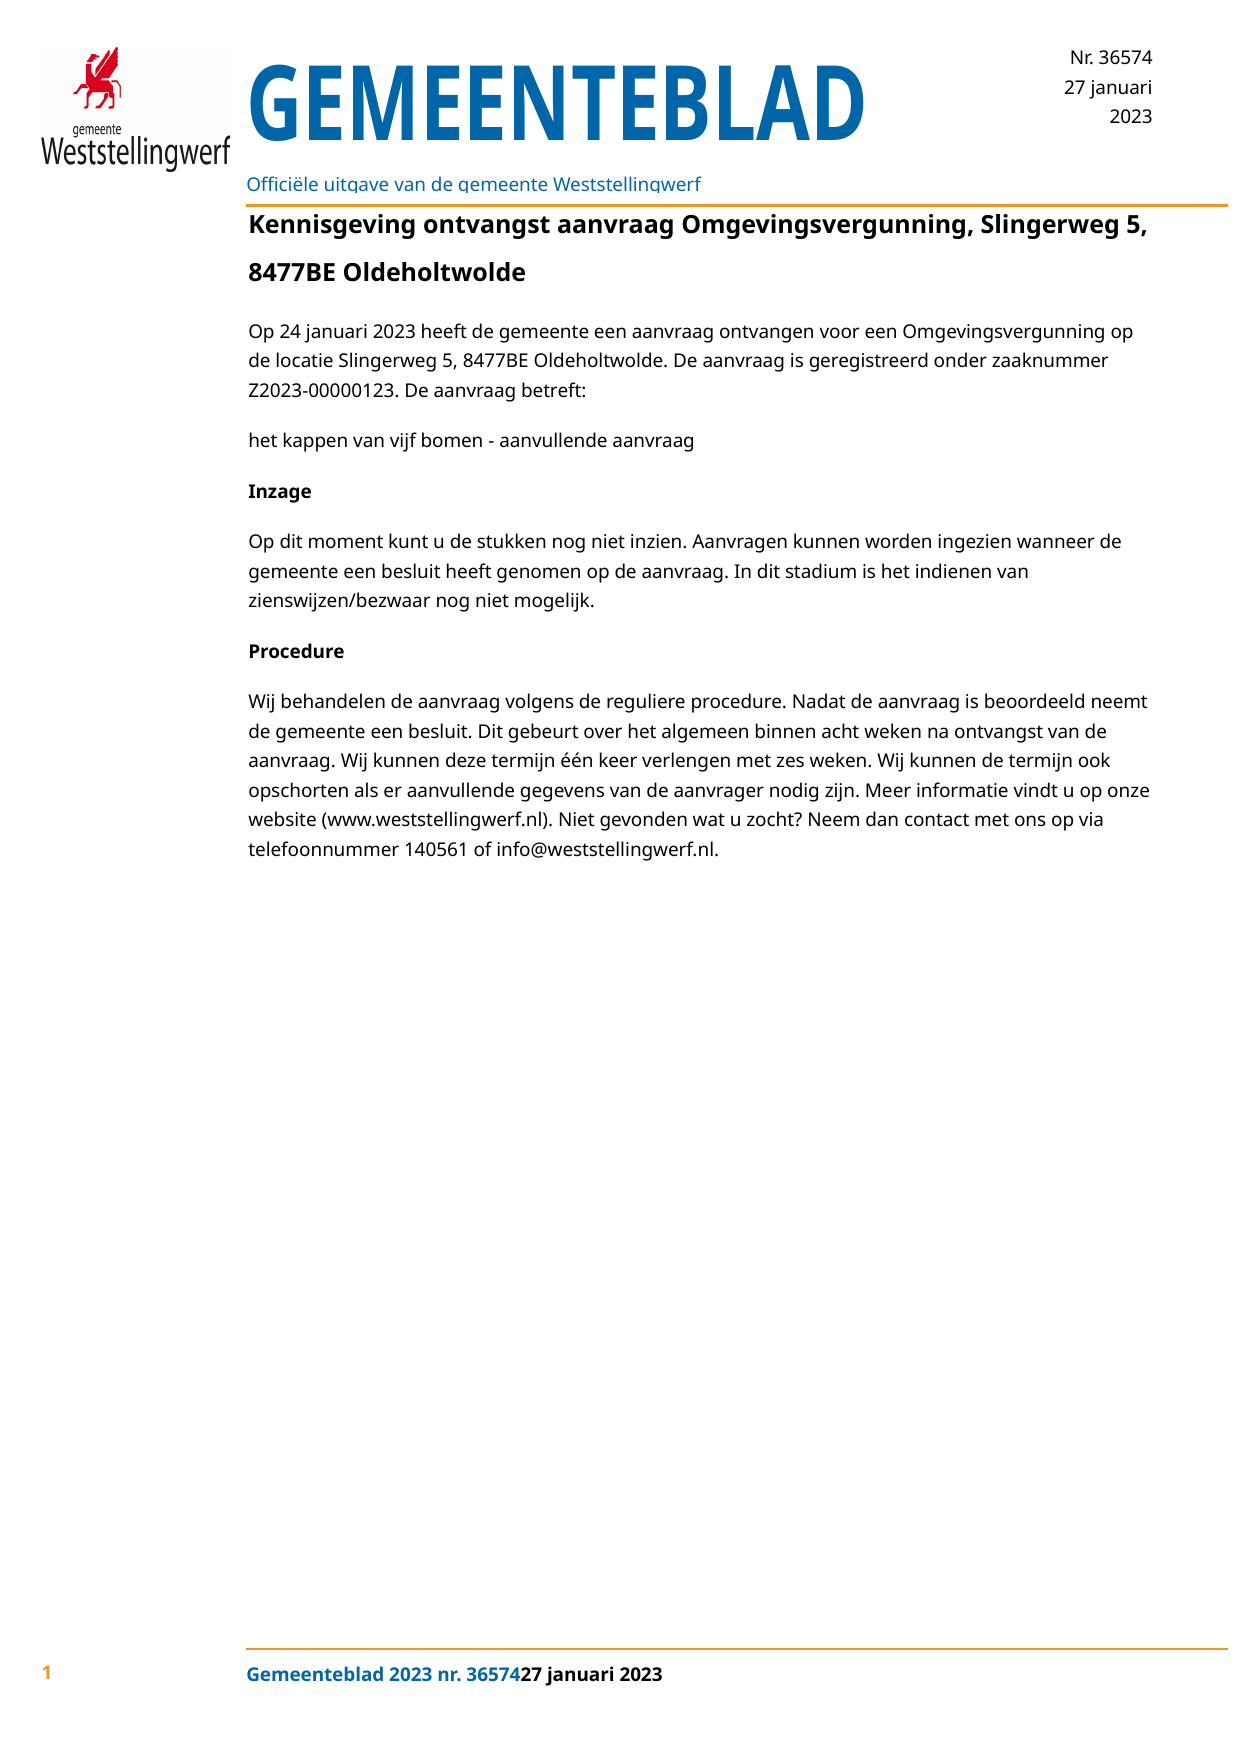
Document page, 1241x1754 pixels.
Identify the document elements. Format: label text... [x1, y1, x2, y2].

text Inzage [248, 478, 1152, 504]
text Kennisgeving ontvangst aanvraag Omgevingsvergunning, Slingerweg 5, 8477BE Oldeholtwolde [248, 207, 1152, 288]
text Op dit moment kunt u de stukken nog niet inzien. Aanvragen kunnen worden ingezien wanneer de gemeente een besluit heeft genomen op de aanvraag. In dit stadium is het indienen van zienswijzen/bezwaar nog niet mogelijk. [248, 528, 1152, 613]
text het kappen van vijf bomen - aanvullende aanvraag [248, 427, 1152, 453]
text Wij behandelen de aanvraag volgens de reguliere procedure. Nadat de aanvraag is beoordeeld neemt de gemeente een besluit. Dit gebeurt over het algemeen binnen acht weken na ontvangst van de aanvraag. Wij kunnen deze termijn één keer verlengen met zes weken. Wij kunnen de termijn ook opschorten als er aanvullende gegevens van de aanvrager nodig zijn. Meer informatie vindt u op onze website (www.weststellingwerf.nl). Niet gevonden wat u zocht? Neem dan contact met ons op via telefoonnummer 140561 of info@weststellingwerf.nl. [248, 688, 1152, 862]
text Op 24 januari 2023 heeft de gemeente een aanvraag ontvangen voor een Omgevingsvergunning op de locatie Slingerweg 5, 8477BE Oldeholtwolde. De aanvraag is geregistreerd onder zaaknummer Z2023-00000123. De aanvraag betreft: [248, 318, 1152, 403]
text Procedure [248, 638, 1152, 664]
picture [41, 47, 231, 172]
